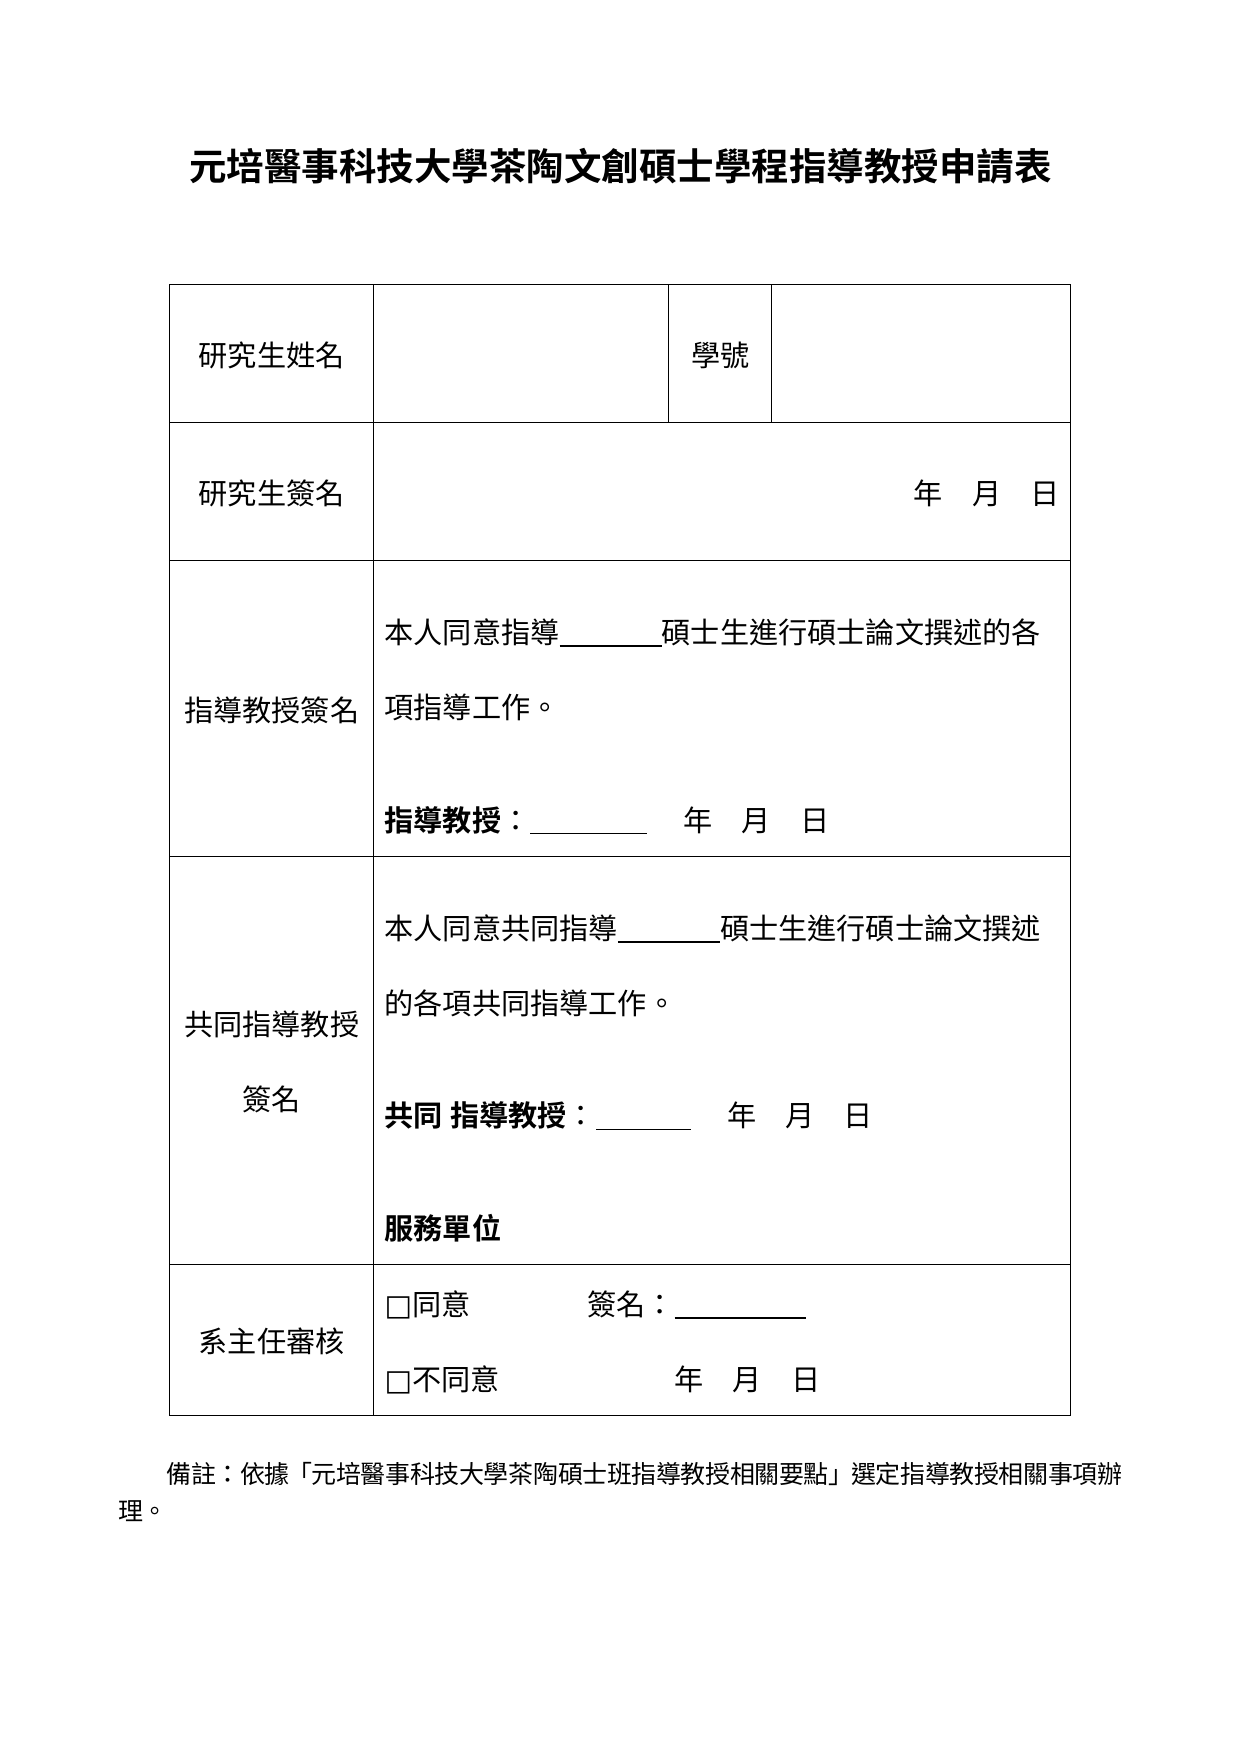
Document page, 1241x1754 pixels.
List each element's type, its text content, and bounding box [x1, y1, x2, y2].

table_cell 研究生簽名 [170, 423, 373, 560]
table_cell 本人同意指導 碩士生進行碩士論文撰述的各項指導工作。 指導教授： 年 月 日 [374, 561, 1070, 856]
table_cell 本人同意共同指導 碩士生進行碩士論文撰述的各項共同指導工作。 共同 指導教授： 年 月 日 服務單位 [374, 857, 1070, 1264]
text 元培醫事科技大學茶陶文創碩士學程指導教授申請表 [118, 127, 1122, 202]
table_cell 系主任審核 [170, 1265, 373, 1415]
table_cell 共同指導教授簽名 [170, 857, 373, 1264]
table_header [374, 285, 668, 422]
table_header 學號 [669, 285, 771, 422]
table_header 研究生姓名 [170, 285, 373, 422]
table_header [772, 285, 1070, 422]
text 備註：依據「元培醫事科技大學茶陶碩士班指導教授相關要點」選定指導教授相關事項辦理。 [118, 1454, 1122, 1529]
table_cell 年 月 日 [374, 423, 1070, 560]
table_cell □同意 簽名： □不同意 年 月 日 [374, 1265, 1070, 1415]
table_cell 指導教授簽名 [170, 561, 373, 856]
